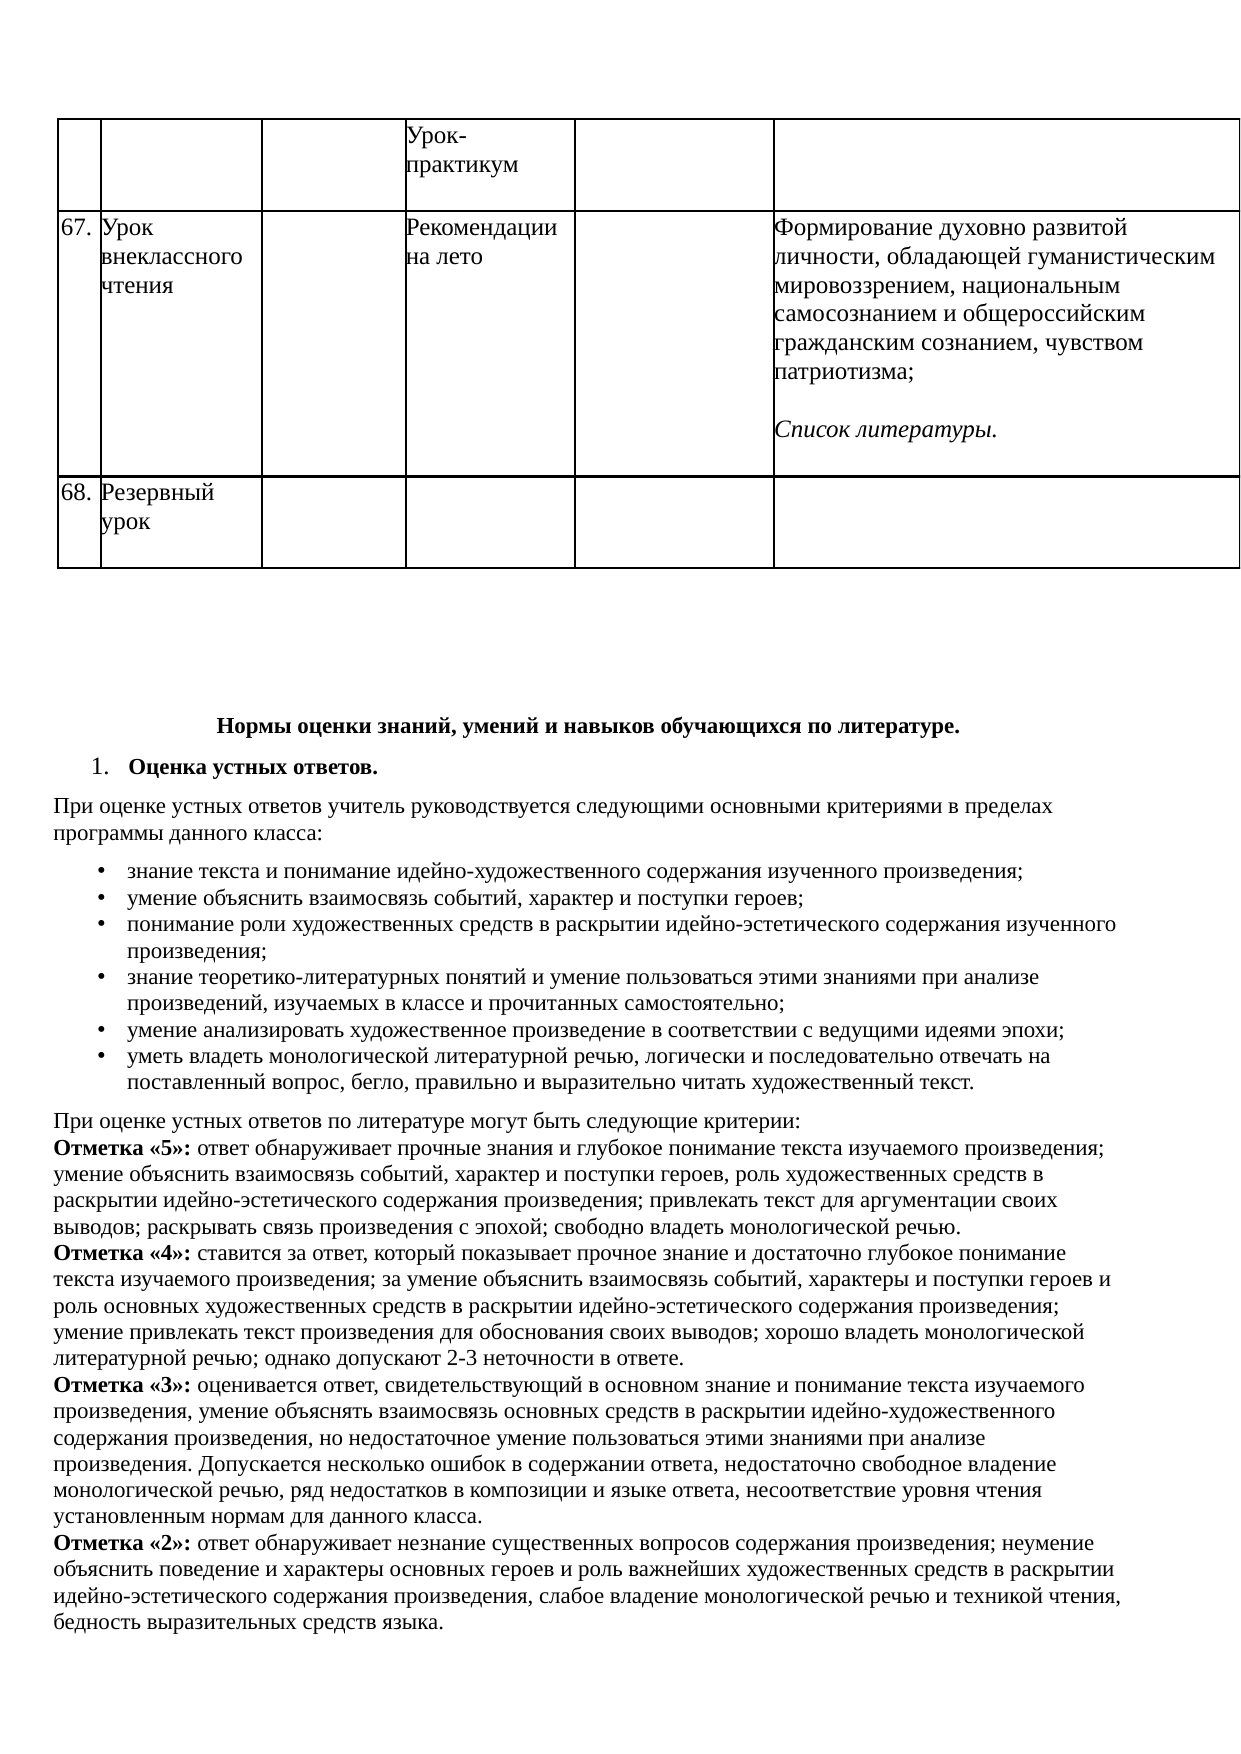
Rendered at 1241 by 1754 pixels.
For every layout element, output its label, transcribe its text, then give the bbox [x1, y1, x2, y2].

table_cell Формирование духовно развитой личности, обладающей гуманистическим мировоззрением, национальным самосознанием и общероссийским гражданским сознанием, чувством патриотизма; Список литературы. [775, 212, 1239, 475]
list умение объяснить взаимосвязь событий, характер и поступки героев; [97, 884, 1123, 910]
list Оценка устных ответов. [91, 751, 1123, 780]
table_cell [775, 478, 1239, 567]
table_cell [263, 212, 405, 475]
list уметь владеть монологической литературной речью, логически и последовательно отвечать на поставленный вопрос, бегло, правильно и выразительно читать художественный текст. [97, 1042, 1123, 1095]
table_cell [407, 478, 574, 567]
text При оценке устных ответов учитель руководствуется следующими основными критериями в пределах программы данного класса: [53, 792, 1123, 845]
table_cell [576, 478, 773, 567]
list умение анализировать художественное произведение в соответствии с ведущими идеями эпохи; [97, 1016, 1123, 1042]
list понимание роли художественных средств в раскрытии идейно-эстетического содержания изученного произведения; [97, 910, 1123, 963]
table_cell Урок-практикум [407, 120, 574, 210]
table_cell [576, 212, 773, 475]
table_cell Резервный урок [102, 478, 261, 567]
list знание теоретико-литературных понятий и умение пользоваться этими знаниями при анализе произведений, изучаемых в классе и прочитанных самостоятельно; [97, 963, 1123, 1016]
table_cell 68. [59, 478, 100, 567]
table_cell [263, 478, 405, 567]
table_cell [775, 120, 1239, 210]
table_cell [576, 120, 773, 210]
table_cell 67. [59, 212, 100, 475]
table_cell [102, 120, 261, 210]
table_cell [59, 120, 100, 210]
text При оценке устных ответов по литературе могут быть следующие критерии: Отметка «5»: ответ обнаруживает прочные знания и глубокое понимание текста изучаемого произведения; умение объяснить взаимосвязь событий, характер и поступки героев, роль художественных средств в раскрытии идейно-эстетического содержания произведения; привлекать текст для аргументации своих выводов; раскрывать связь произведения с эпохой; свободно владеть монологической речью. Отметка «4»: ставится за ответ, который показывает прочное знание и достаточно глубокое понимание текста изучаемого произведения; за умение объяснить взаимосвязь событий, характеры и поступки героев и роль основных художественных средств в раскрытии идейно-эстетического содержания произведения; умение привлекать текст произведения для обоснования своих выводов; хорошо владеть монологической литературной речью; однако допускают 2-3 неточности в ответе. Отметка «3»: оценивается ответ, свидетельствующий в основном знание и понимание текста изучаемого произведения, умение объяснять взаимосвязь основных средств в раскрытии идейно-художественного содержания произведения, но недостаточное умение пользоваться этими знаниями при анализе произведения. Допускается несколько ошибок в содержании ответа, недостаточно свободное владение монологической речью, ряд недостатков в композиции и языке ответа, несоответствие уровня чтения установленным нормам для данного класса. Отметка «2»: ответ обнаруживает незнание существенных вопросов содержания произведения; неумение объяснить поведение и характеры основных героев и роль важнейших художественных средств в раскрытии идейно-эстетического содержания произведения, слабое владение монологической речью и техникой чтения, бедность выразительных средств языка. [53, 1107, 1123, 1634]
list знание текста и понимание идейно-художественного содержания изученного произведения; [97, 858, 1123, 884]
table_cell [263, 120, 405, 210]
table_cell Рекомендации на лето [407, 212, 574, 475]
table_cell Урок внеклассного чтения [102, 212, 261, 475]
text Нормы оценки знаний, умений и навыков обучающихся по литературе. [53, 712, 1123, 739]
